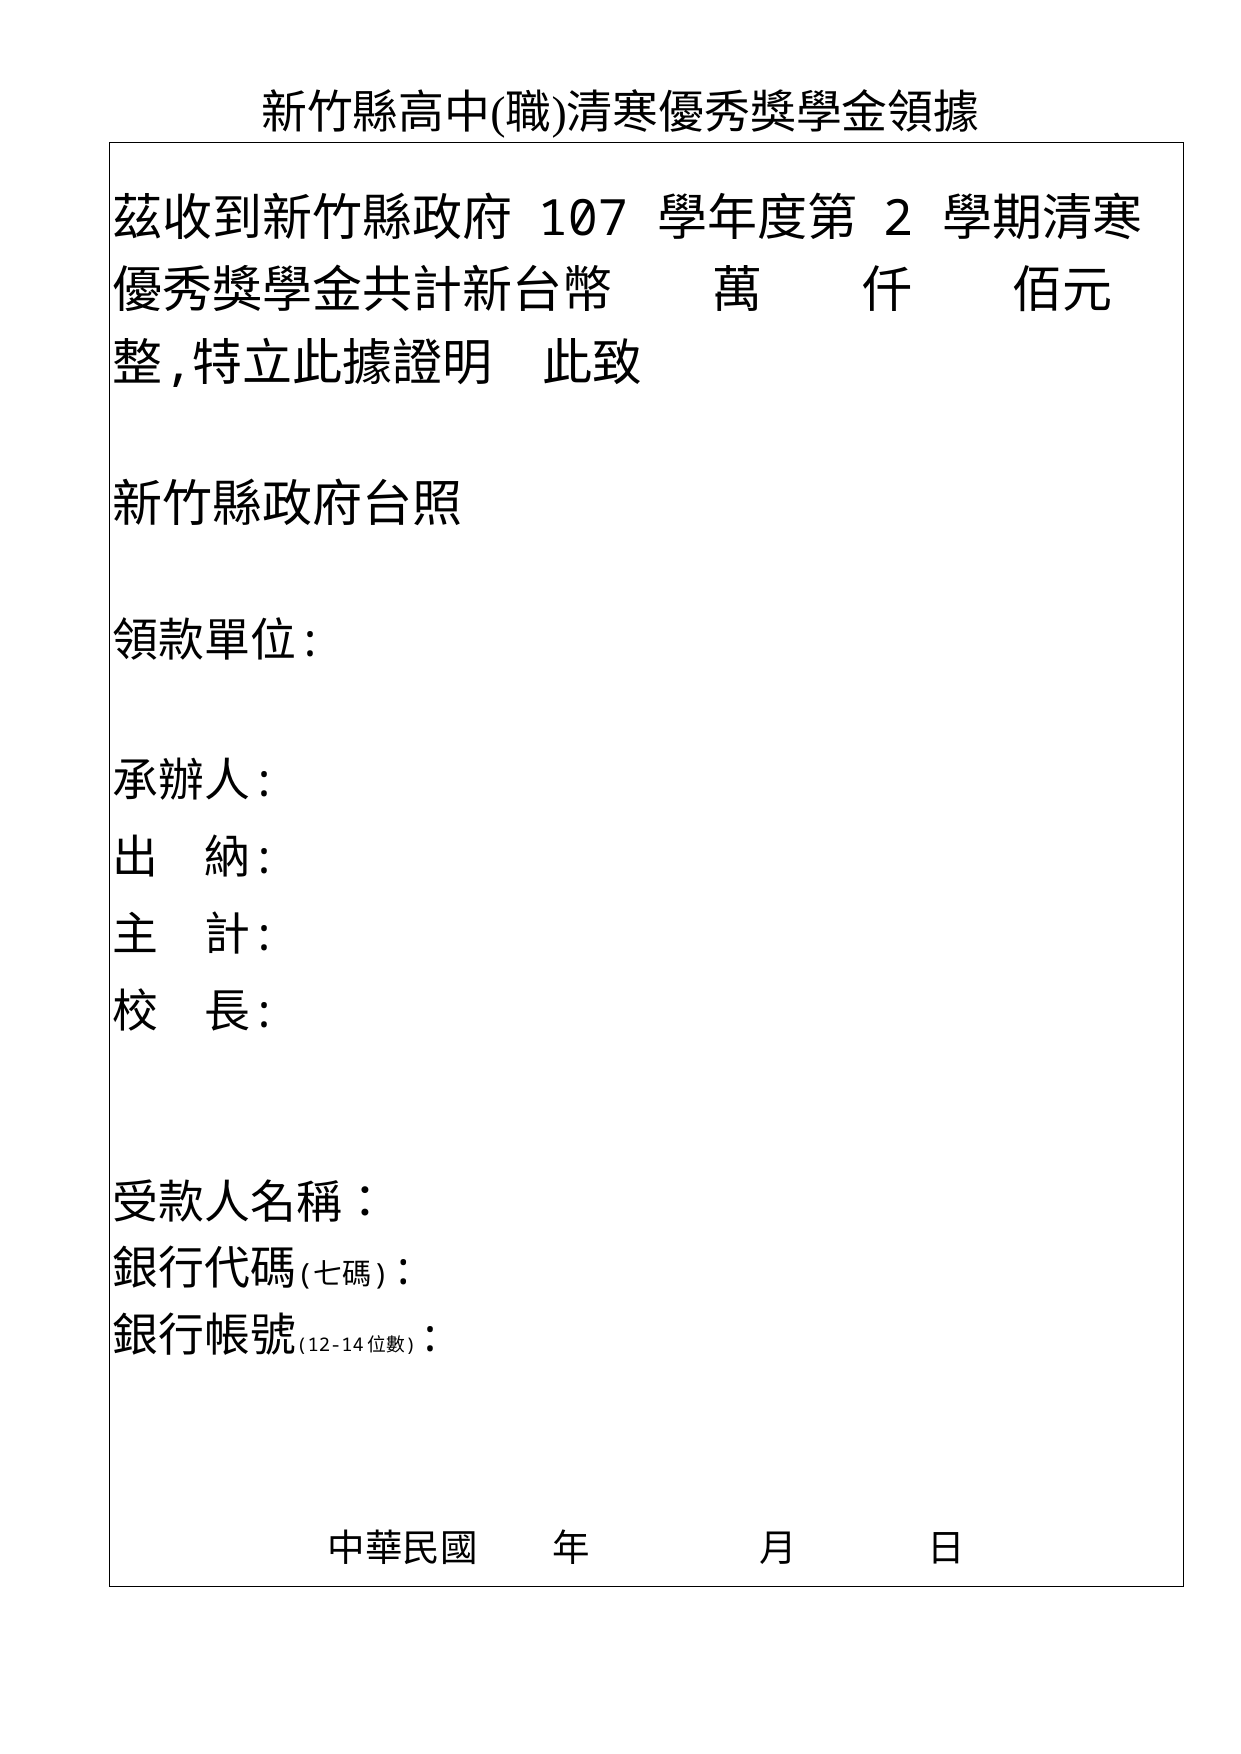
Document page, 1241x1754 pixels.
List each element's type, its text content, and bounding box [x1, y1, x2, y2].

table_header 茲收到新竹縣政府 107 學年度第 2 學期清寒優秀獎學金共計新台幣 萬 仟 佰元整,特立此據證明 此致 新竹縣政府台照 領款單位: 承辦人: 出 納: 主 計: 校 長: 受款人名稱： 銀行代碼(七碼): 銀行帳號(12-14位數): 中華民國 年 月 日 [110, 143, 1183, 1586]
text 新竹縣高中(職)清寒優秀獎學金領據 [118, 76, 1122, 142]
